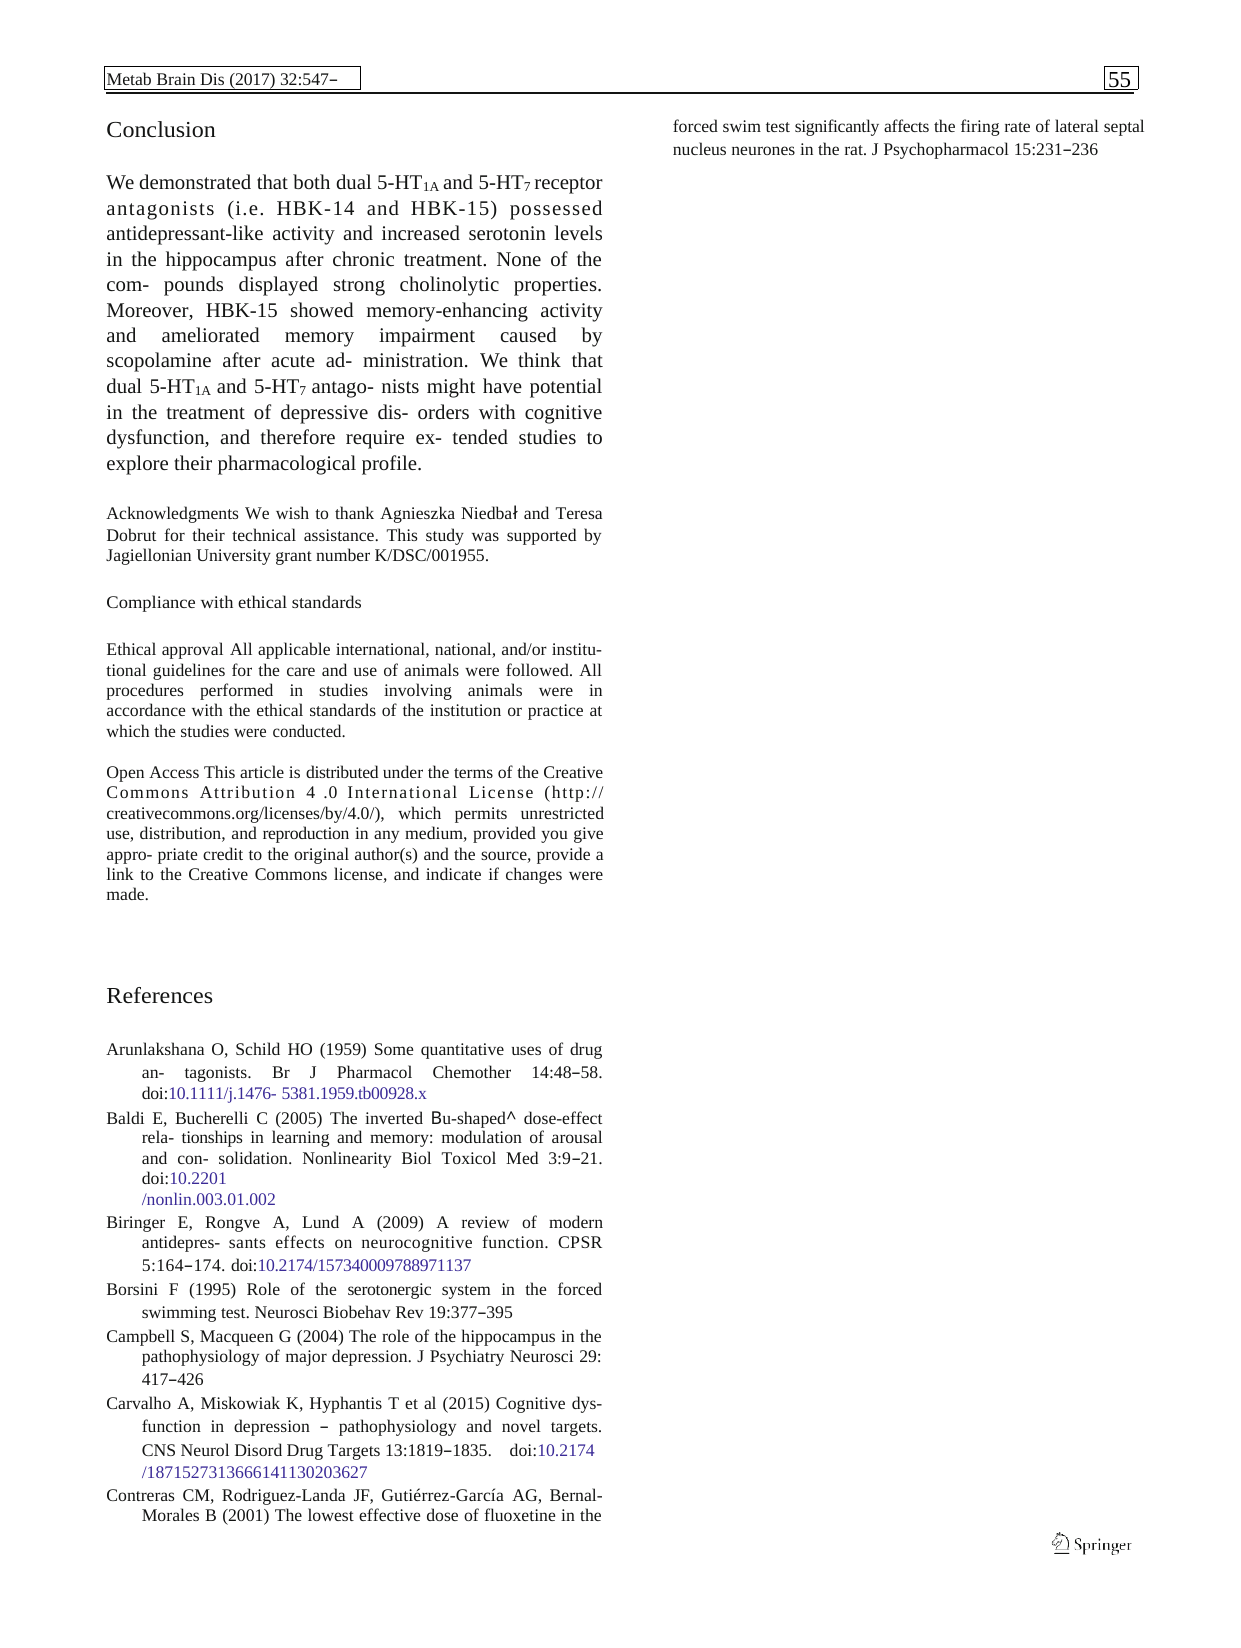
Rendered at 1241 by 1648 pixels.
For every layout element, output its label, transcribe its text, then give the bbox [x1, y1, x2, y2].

picture [1074, 1538, 1132, 1555]
text Borsini F (1995) Role of the serotonergic system in the forced swimming test. Neurosci Biobehav Rev 19:377–395 [106, 1279, 603, 1323]
text Compliance with ethical standards [106, 592, 604, 613]
text Acknowledgments We wish to thank Agnieszka Niedbał and Teresa Dobrut for their technical assistance. This study was supported by Jagiellonian University grant number K/DSC/001955. [106, 501, 602, 566]
picture [1051, 1532, 1070, 1554]
text /1871527313666141130203627 [142, 1462, 604, 1482]
text Open Access This article is distributed under the terms of the Creative Commons Attribution 4 .0 International License (http:// creativecommons.org/licenses/by/4.0/), which permits unrestricted use, distribution, and reproduction in any medium, provided you give appro- priate credit to the original author(s) and the source, provide a link to the Creative Commons license, and indicate if changes were made. [106, 762, 604, 904]
text Ethical approval All applicable international, national, and/or institu- tional guidelines for the care and use of animals were followed. All procedures performed in studies involving animals were in accordance with the ethical standards of the institution or practice at which the studies were conducted. [106, 639, 603, 741]
text Baldi E, Bucherelli C (2005) The inverted Bu-shaped^ dose-effect rela- tionships in learning and memory: modulation of arousal and con- solidation. Nonlinearity Biol Toxicol Med 3:9–21. doi:10.2201 [106, 1106, 603, 1188]
subtitle Conclusion [106, 116, 604, 142]
subtitle References [106, 982, 604, 1008]
text /nonlin.003.01.002 [142, 1189, 604, 1209]
text Biringer E, Rongve A, Lund A (2009) A review of modern antidepres- sants effects on neurocognitive function. CPSR 5:164–174. doi:10.2174/157340009788971137 [106, 1212, 603, 1277]
text Carvalho A, Miskowiak K, Hyphantis T et al (2015) Cognitive dys- function in depression – pathophysiology and novel targets. CNS Neurol Disord Drug Targets 13:1819–1835. doi:10.2174 [106, 1393, 603, 1461]
text Arunlakshana O, Schild HO (1959) Some quantitative uses of drug an- tagonists. Br J Pharmacol Chemother 14:48–58. doi:10.1111/j.1476- 5381.1959.tb00928.x [106, 1039, 603, 1103]
text We demonstrated that both dual 5-HT1A and 5-HT7 receptor antagonists (i.e. HBK-14 and HBK-15) possessed antidepressant-like activity and increased serotonin levels in the hippocampus after chronic treatment. None of the com- pounds displayed strong cholinolytic properties. Moreover, HBK-15 showed memory-enhancing activity and ameliorated memory impairment caused by scopolamine after acute ad- ministration. We think that dual 5-HT1A and 5-HT7 antago- nists might have potential in the treatment of depressive dis- orders with cognitive dysfunction, and therefore require ex- tended studies to explore their pharmacological profile. [106, 170, 603, 475]
text forced swim test significantly affects the firing rate of lateral septal nucleus neurones in the rat. J Psychopharmacol 15:231–236 [637, 116, 1145, 161]
text Campbell S, Macqueen G (2004) The role of the hippocampus in the pathophysiology of major depression. J Psychiatry Neurosci 29: 417–426 [106, 1326, 602, 1391]
text Contreras CM, Rodriguez-Landa JF, Gutiérrez-García AG, Bernal- Morales B (2001) The lowest effective dose of fluoxetine in the [106, 1484, 603, 1525]
